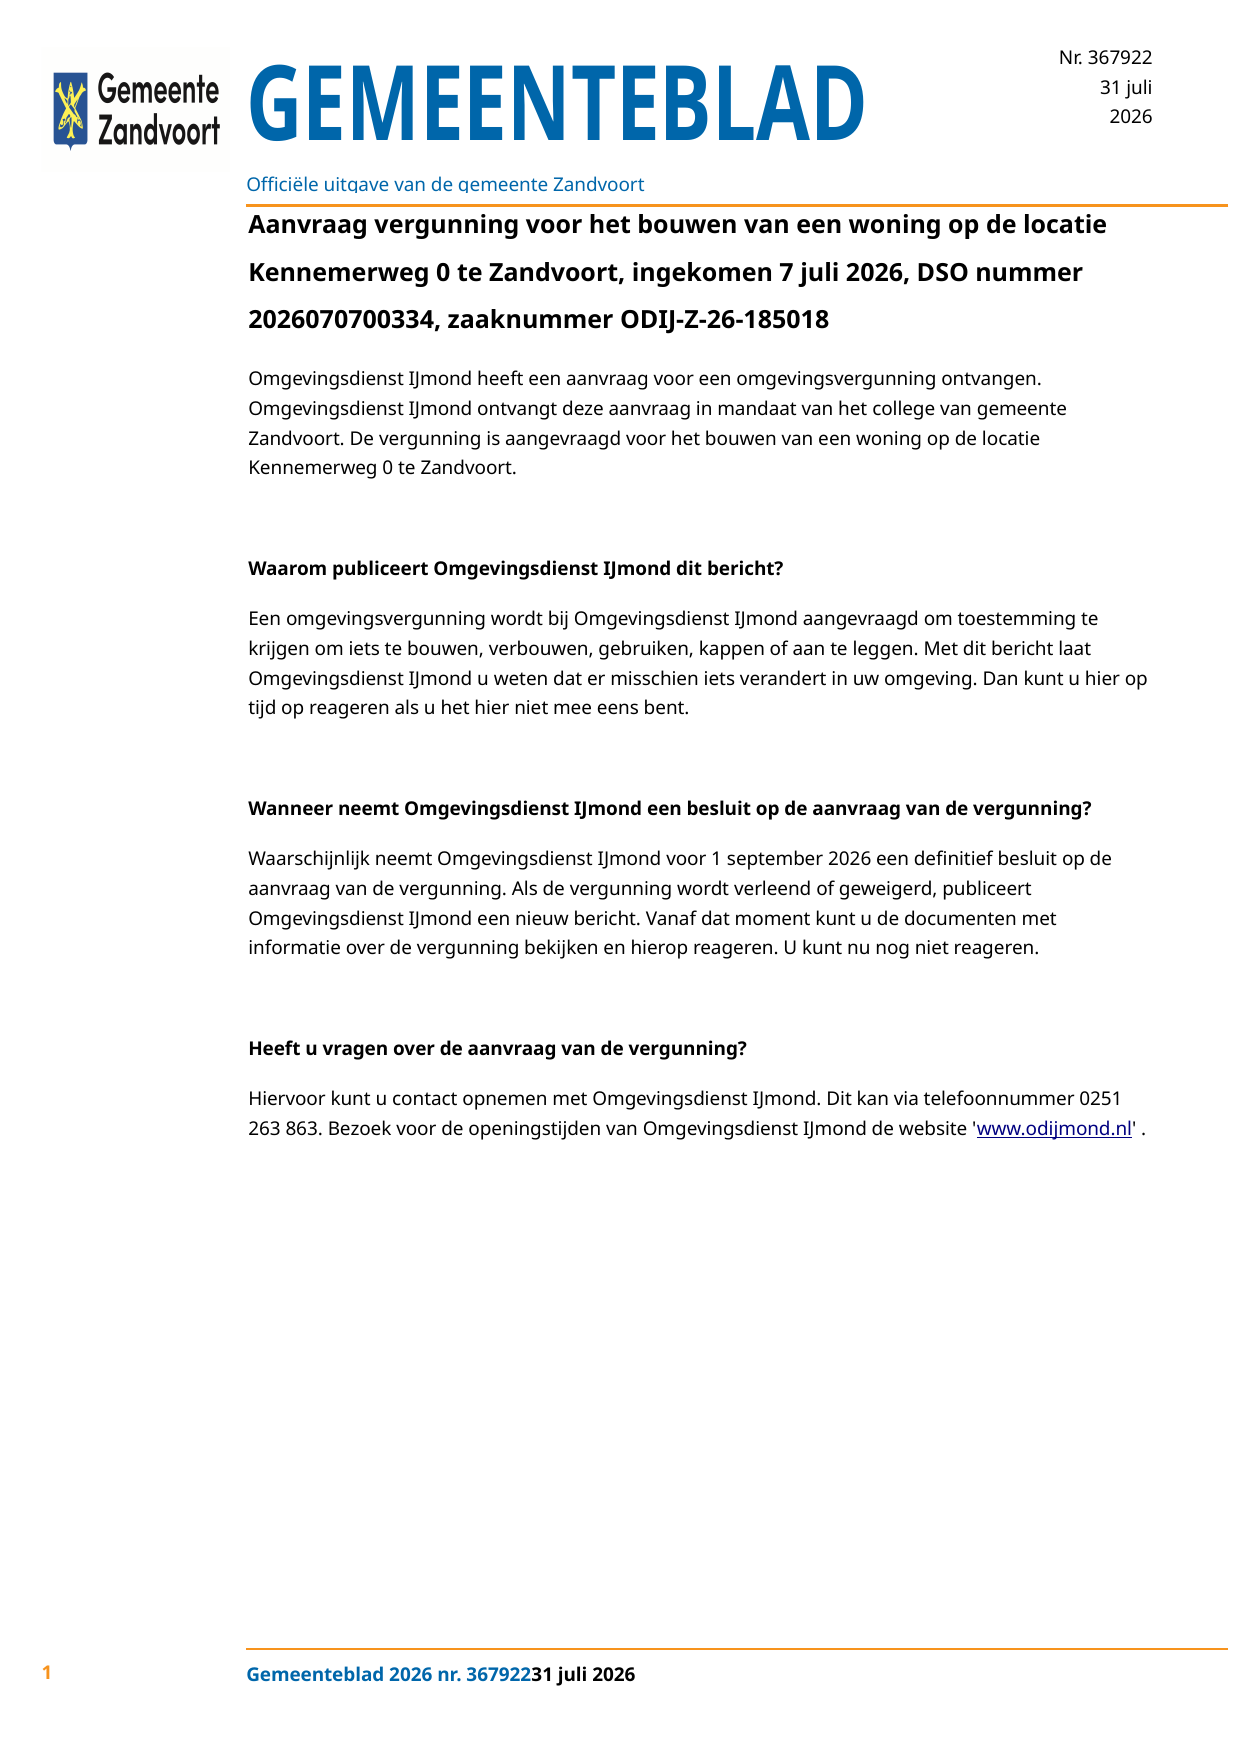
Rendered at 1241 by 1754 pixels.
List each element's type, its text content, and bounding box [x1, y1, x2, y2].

text Waarom publiceert Omgevingsdienst IJmond dit bericht? [248, 555, 1152, 581]
text Waarschijnlijk neemt Omgevingsdienst IJmond voor 1 september 2026 een definitief besluit op de aanvraag van de vergunning. Als de vergunning wordt verleend of geweigerd, publiceert Omgevingsdienst IJmond een nieuw bericht. Vanaf dat moment kunt u de documenten met informatie over de vergunning bekijken en hierop reageren. U kunt nu nog niet reageren. [248, 846, 1152, 960]
text Hiervoor kunt u contact opnemen met Omgevingsdienst IJmond. Dit kan via telefoonnummer 0251 263 863. Bezoek voor de openingstijden van Omgevingsdienst IJmond de website 'www.odijmond.nl' . [248, 1086, 1152, 1141]
text Omgevingsdienst IJmond heeft een aanvraag voor een omgevingsvergunning ontvangen. Omgevingsdienst IJmond ontvangt deze aanvraag in mandaat van het college van gemeente Zandvoort. De vergunning is aangevraagd voor het bouwen van een woning op de locatie Kennemerweg 0 te Zandvoort. [248, 366, 1152, 480]
text Heeft u vragen over de aanvraag van de vergunning? [248, 1035, 1152, 1061]
text Wanneer neemt Omgevingsdienst IJmond een besluit op de aanvraag van de vergunning? [248, 795, 1152, 821]
text Een omgevingsvergunning wordt bij Omgevingsdienst IJmond aangevraagd om toestemming te krijgen om iets te bouwen, verbouwen, gebruiken, kappen of aan te leggen. Met dit bericht laat Omgevingsdienst IJmond u weten dat er misschien iets verandert in uw omgeving. Dan kunt u hier op tijd op reageren als u het hier niet mee eens bent. [248, 606, 1152, 720]
picture [41, 47, 231, 172]
text Aanvraag vergunning voor het bouwen van een woning op de locatie Kennemerweg 0 te Zandvoort, ingekomen 7 juli 2026, DSO nummer 2026070700334, zaaknummer ODIJ-Z-26-185018 [248, 207, 1152, 336]
